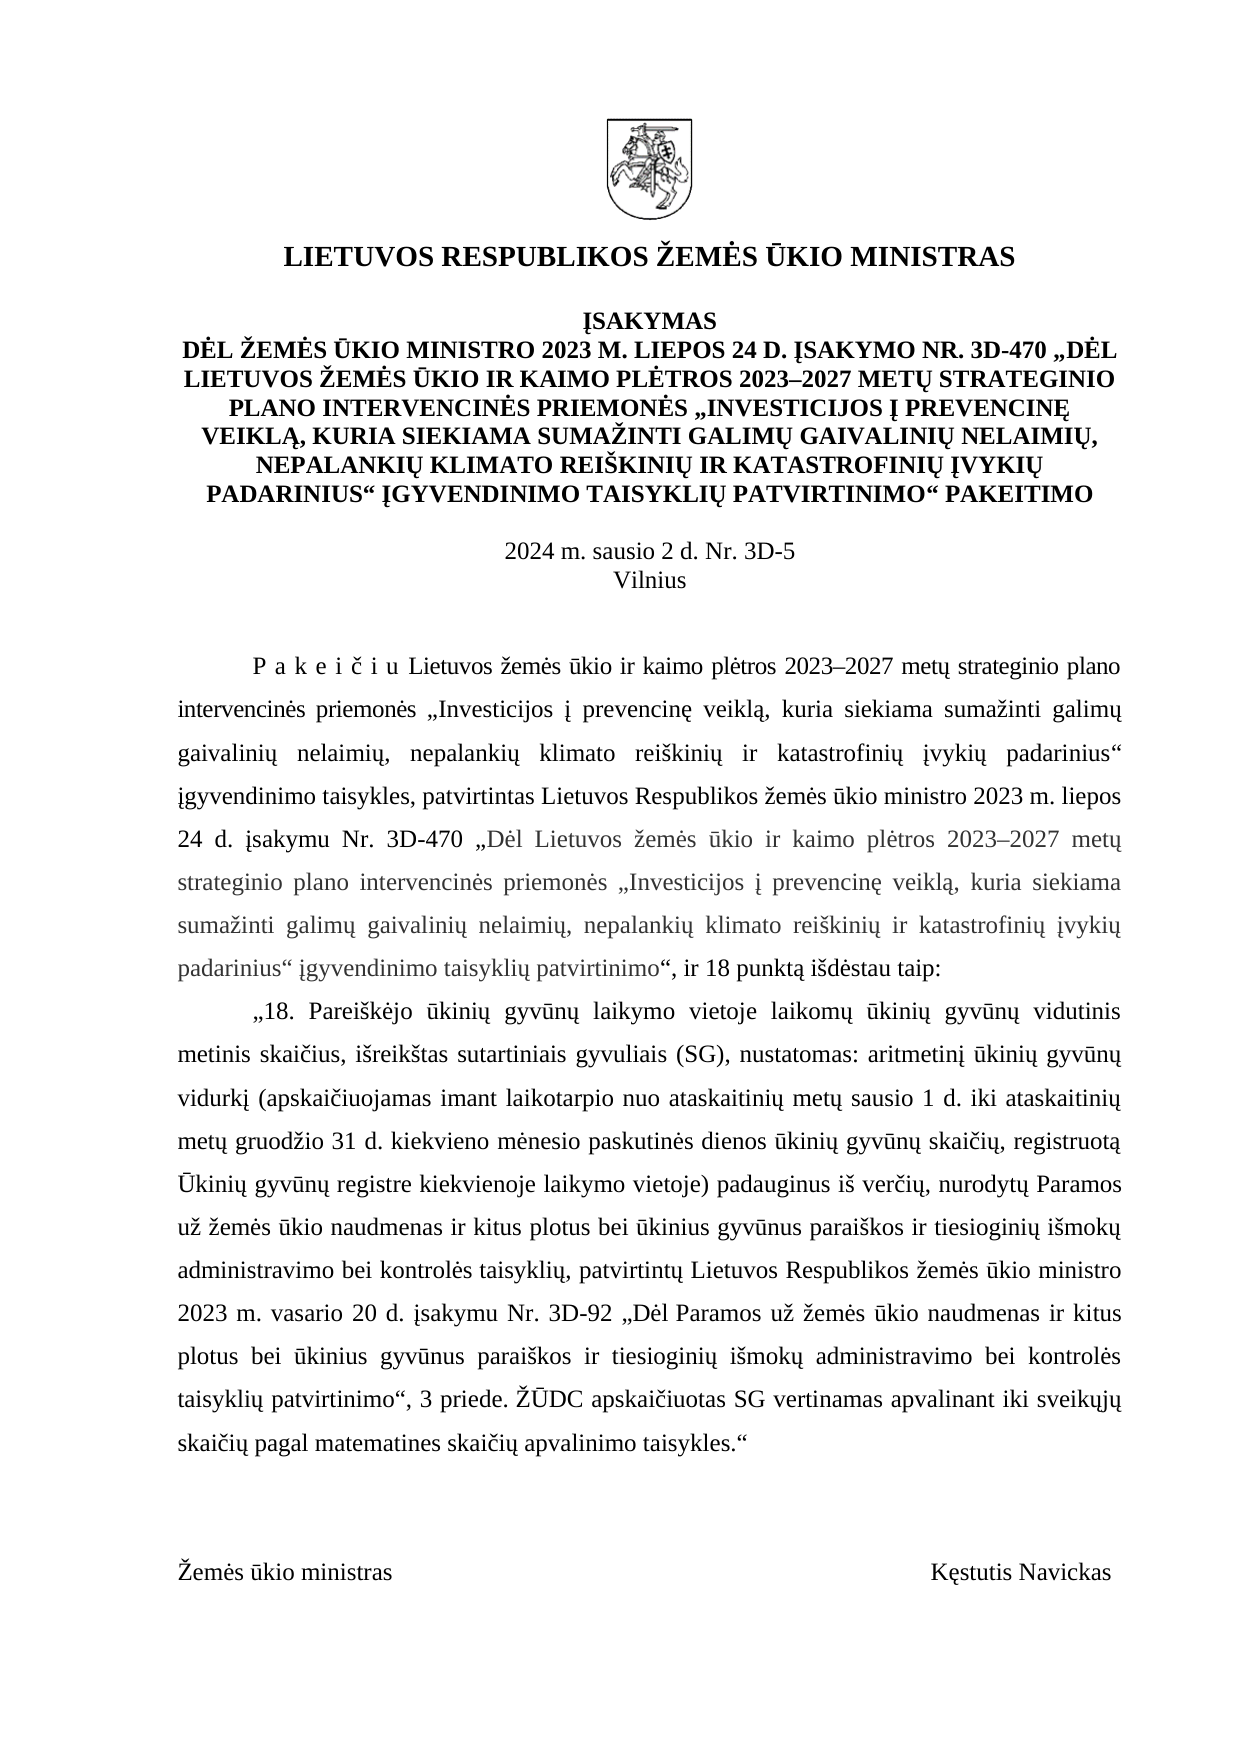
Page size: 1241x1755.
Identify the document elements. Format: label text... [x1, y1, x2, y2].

text Žemės ūkio ministras Kęstutis Navickas [177, 1557, 1122, 1586]
text LIETUVOS RESPUBLIKOS ŽEMĖS ŪKIO MINISTRAS [177, 239, 1122, 273]
text Vilnius [177, 565, 1122, 594]
text ĮSAKYMAS [177, 306, 1122, 335]
text P a k e i č i u Lietuvos žemės ūkio ir kaimo plėtros 2023–2027 metų strateginio plano intervencinės priemonės „Investicijos į prevencinę veiklą, kuria siekiama sumažinti galimų gaivalinių nelaimių, nepalankių klimato reiškinių ir katastrofinių įvykių padarinius“ įgyvendinimo taisykles, patvirtintas Lietuvos Respublikos žemės ūkio ministro 2023 m. liepos 24 d. įsakymu Nr. 3D-470 „Dėl Lietuvos žemės ūkio ir kaimo plėtros 2023–2027 metų strateginio plano intervencinės priemonės „Investicijos į prevencinę veiklą, kuria siekiama sumažinti galimų gaivalinių nelaimių, nepalankių klimato reiškinių ir katastrofinių įvykių padarinius“ įgyvendinimo taisyklių patvirtinimo“, ir 18 punktą išdėstau taip: [177, 651, 1122, 982]
text DĖL ŽEMĖS ŪKIO MINISTRO 2023 M. LIepos 24 D. ĮSAKYMO NR. 3D-470 „DĖL LIETUVOS ŽEMĖS ŪKIO IR KAIMO PLĖTROS 2023–2027 METŲ STRATEGINIO PLANO INTERVENCINĖS PRIEMONĖS „INVESTICIJOS Į PREVENCINĘ VEIKLĄ, KURIA SIEKIAMA SUMAŽINTI GALIMŲ GAIVALINIŲ NELAIMIŲ, NEPALANKIŲ KLIMATO REIŠKINIŲ IR KATASTROFINIŲ ĮVYKIŲ PADARINIUS“ ĮGYVENDINIMO TAISYKLIŲ PATVIRTINIMO“ PAKEITIMO [177, 335, 1122, 508]
text 2024 m. sausio 2 d. Nr. 3D-5 [177, 536, 1122, 565]
text „18. Pareiškėjo ūkinių gyvūnų laikymo vietoje laikomų ūkinių gyvūnų vidutinis metinis skaičius, išreikštas sutartiniais gyvuliais (SG), nustatomas: aritmetinį ūkinių gyvūnų vidurkį (apskaičiuojamas imant laikotarpio nuo ataskaitinių metų sausio 1 d. iki ataskaitinių metų gruodžio 31 d. kiekvieno mėnesio paskutinės dienos ūkinių gyvūnų skaičių, registruotą Ūkinių gyvūnų registre kiekvienoje laikymo vietoje) padauginus iš verčių, nurodytų Paramos už žemės ūkio naudmenas ir kitus plotus bei ūkinius gyvūnus paraiškos ir tiesioginių išmokų administravimo bei kontrolės taisyklių, patvirtintų Lietuvos Respublikos žemės ūkio ministro 2023 m. vasario 20 d. įsakymu Nr. 3D-92 „Dėl Paramos už žemės ūkio naudmenas ir kitus plotus bei ūkinius gyvūnus paraiškos ir tiesioginių išmokų administravimo bei kontrolės taisyklių patvirtinimo“, 3 priede. ŽŪDC apskaičiuotas SG vertinamas apvalinant iki sveikųjų skaičių pagal matematines skaičių apvalinimo taisykles.“ [177, 996, 1122, 1456]
